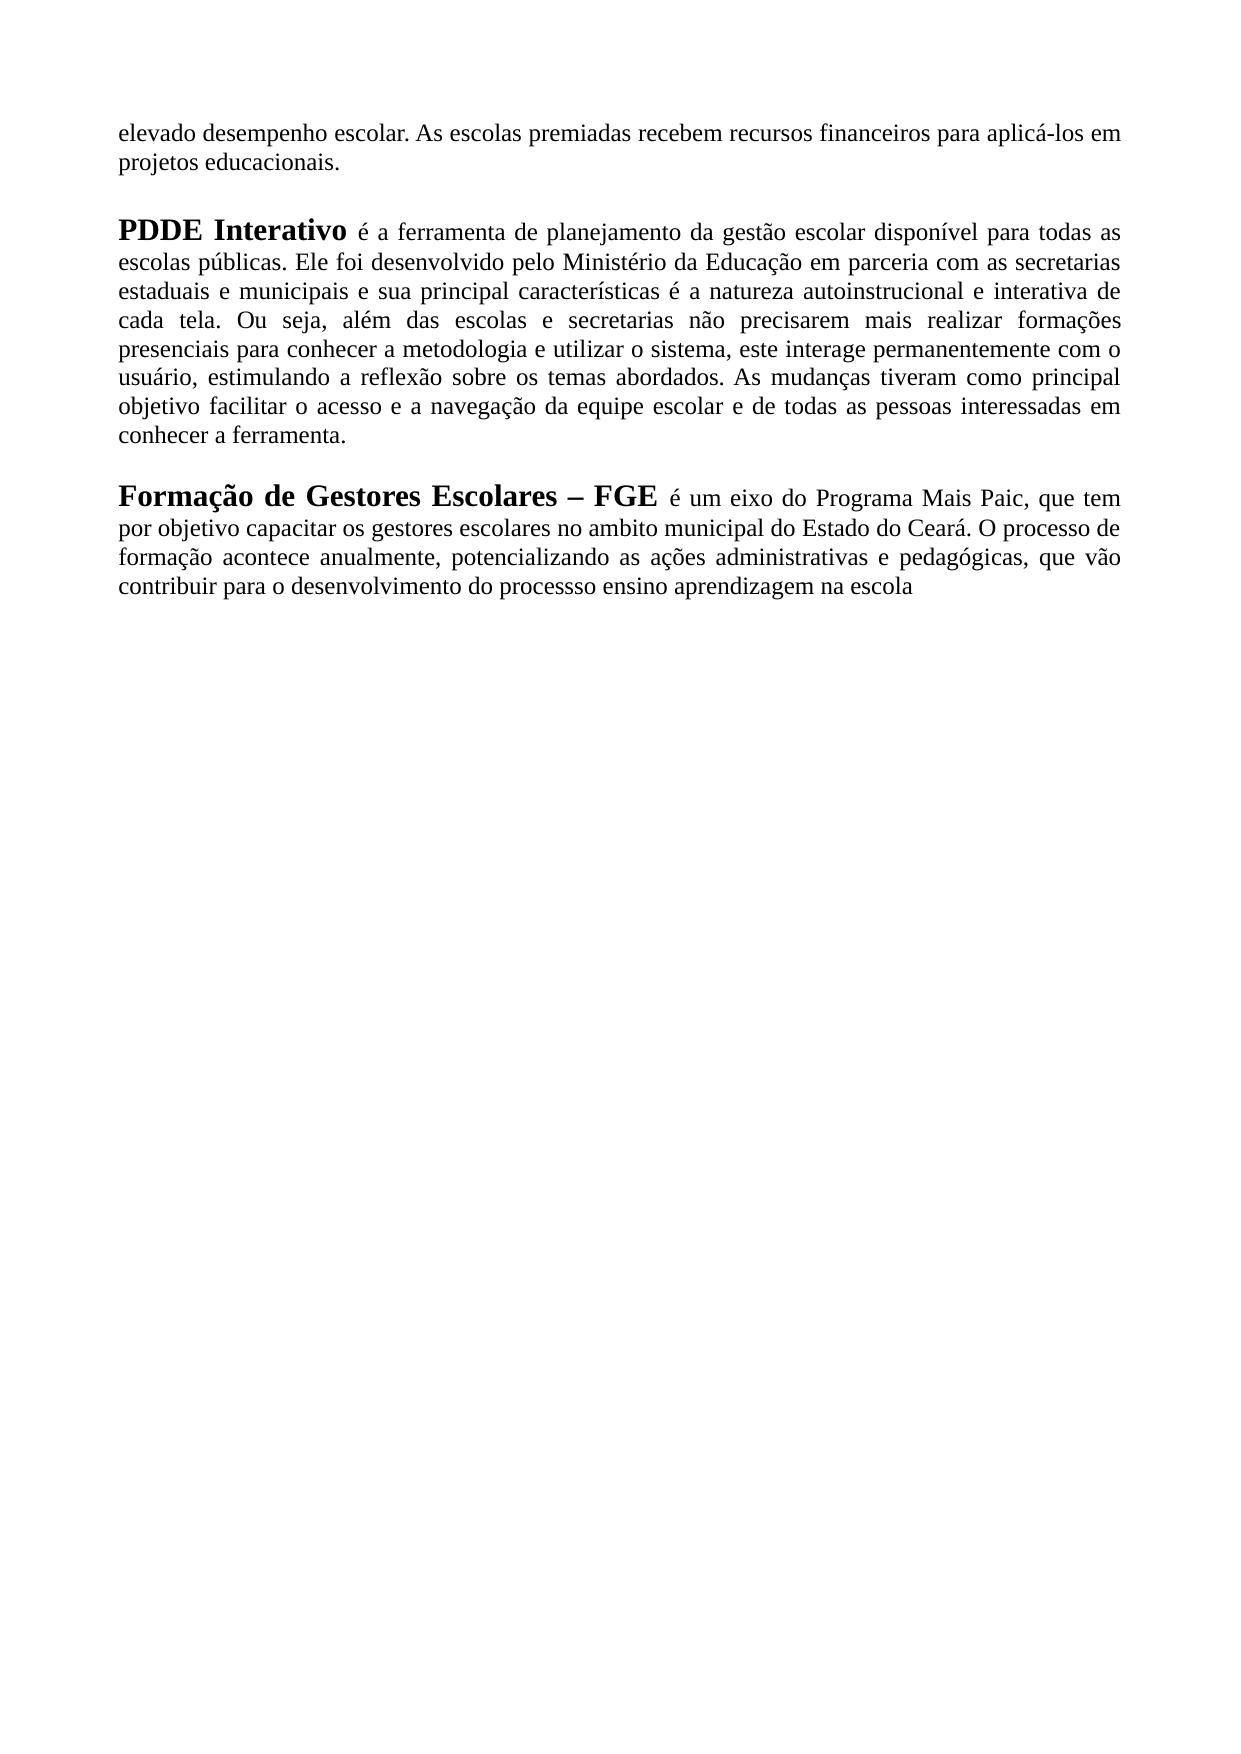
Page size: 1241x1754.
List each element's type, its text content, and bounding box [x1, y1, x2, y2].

text PDDE Interativo é a ferramenta de planejamento da gestão escolar disponível para todas as escolas públicas. Ele foi desenvolvido pelo Ministério da Educação em parceria com as secretarias estaduais e municipais e sua principal características é a natureza autoinstrucional e interativa de cada tela. Ou seja, além das escolas e secretarias não precisarem mais realizar formações presenciais para conhecer a metodologia e utilizar o sistema, este interage permanentemente com o usuário, estimulando a reflexão sobre os temas abordados. As mudanças tiveram como principal objetivo facilitar o acesso e a navegação da equipe escolar e de todas as pessoas interessadas em conhecer a ferramenta. [118, 212, 1122, 449]
text Formação de Gestores Escolares – FGE é um eixo do Programa Mais Paic, que tem por objetivo capacitar os gestores escolares no ambito municipal do Estado do Ceará. O processo de formação acontece anualmente, potencializando as ações administrativas e pedagógicas, que vão contribuir para o desenvolvimento do processso ensino aprendizagem na escola [118, 477, 1122, 600]
text elevado desempenho escolar. As escolas premiadas recebem recursos financeiros para aplicá-los em projetos educacionais. [118, 118, 1122, 176]
